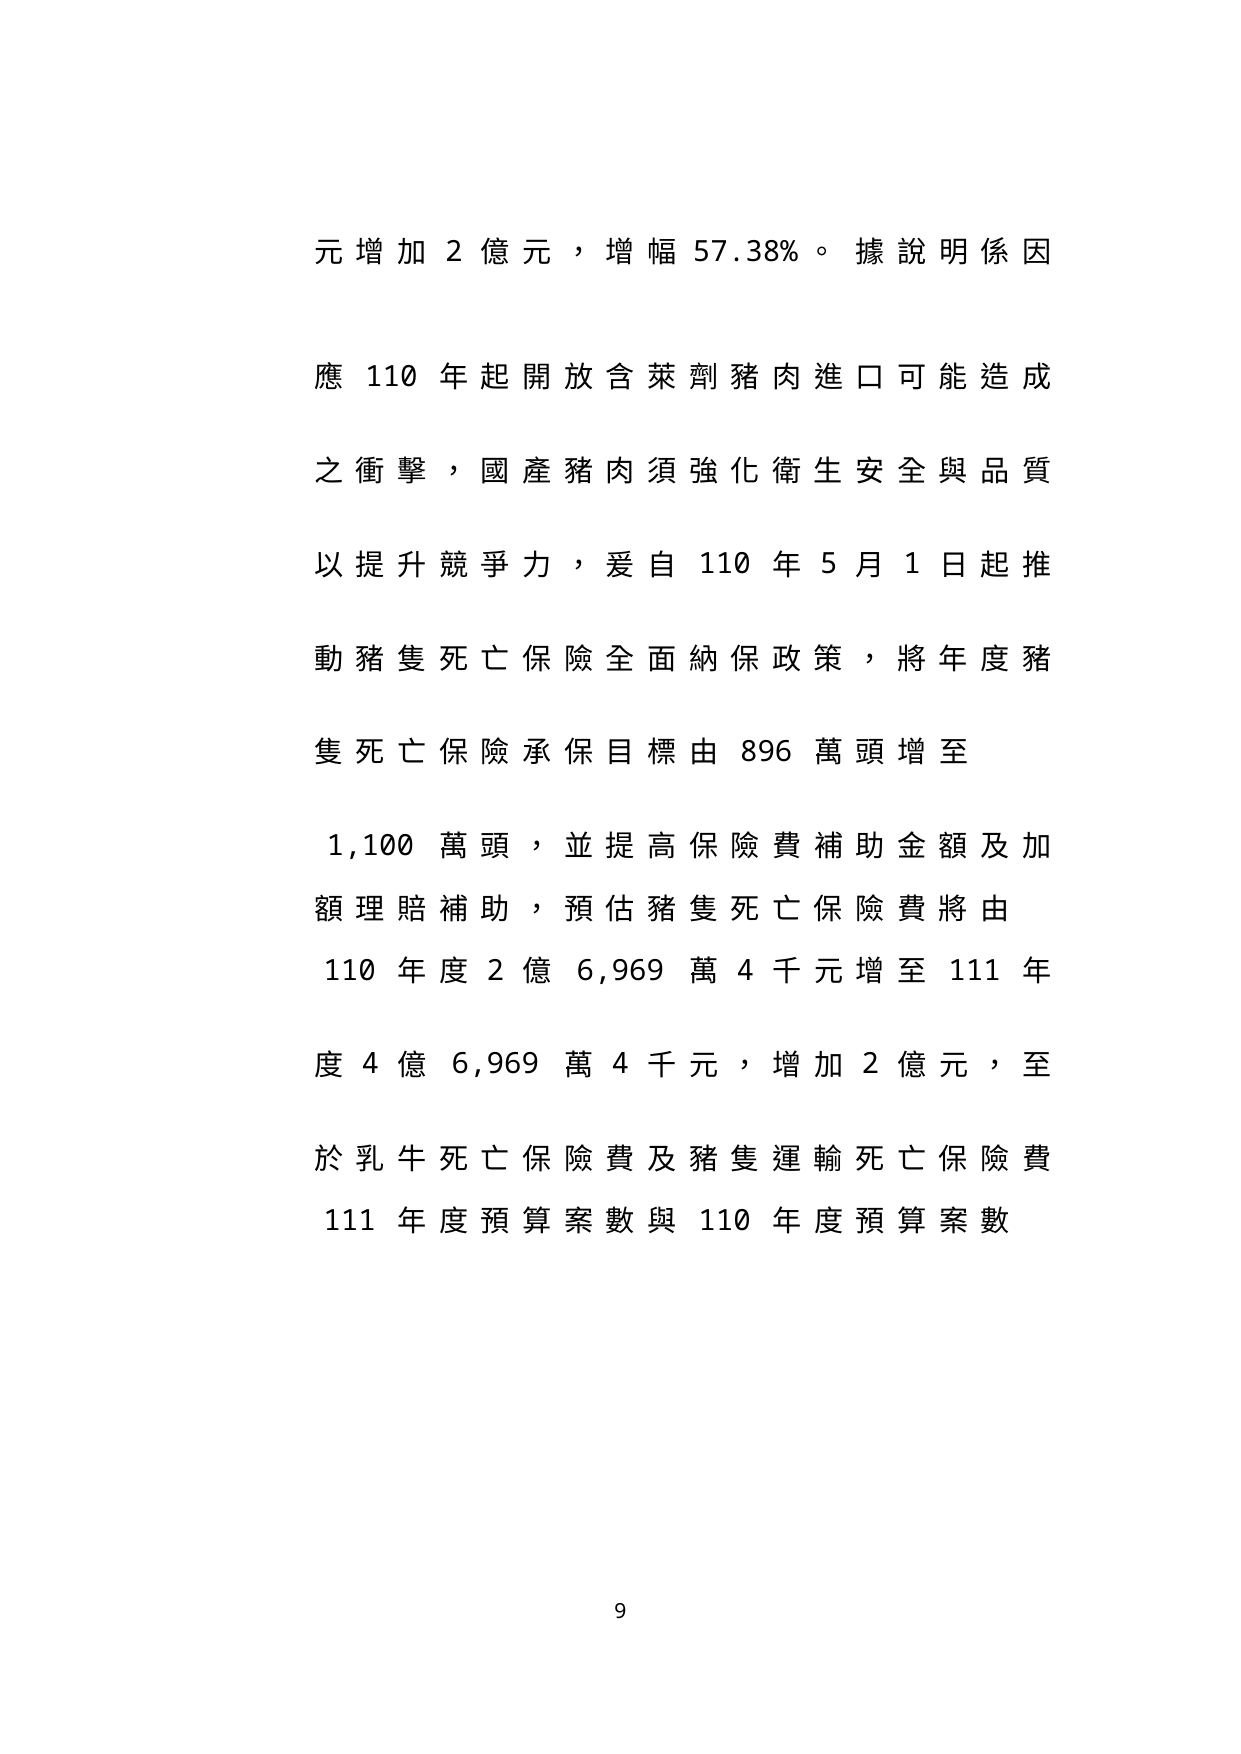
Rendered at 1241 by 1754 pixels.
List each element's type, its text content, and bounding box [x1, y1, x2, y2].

text 精進家畜保險業務計畫111年度預算案數編列5億4,855萬元（包含豬隻死亡保險費4億6,969萬4千元、乳牛死亡保險費4,162萬5千元、豬隻運輸死亡保險費1,066萬5千元及行政費用2,656萬6千元），較110年度預算案數3億4,855萬元增加2億元，增幅57.38%。據說明係因應110年起開放含萊劑豬肉進口可能造成之衝擊，國產豬肉須強化衛生安全與品質以提升競爭力，爰自110年5月1日起推動豬隻死亡保險全面納保政策，將年度豬隻死亡保險承保目標由896萬頭增至1,100萬頭，並提高保險費補助金額及加額理賠補助，預估豬隻死亡保險費將由110年度2億6,969萬4千元增至111年度4億6,969萬4千元，增加2億元，至於乳牛死亡保險費及豬隻運輸死亡保險費111年度預算案數與110年度預算案數同。 [271, 177, 1058, 1240]
